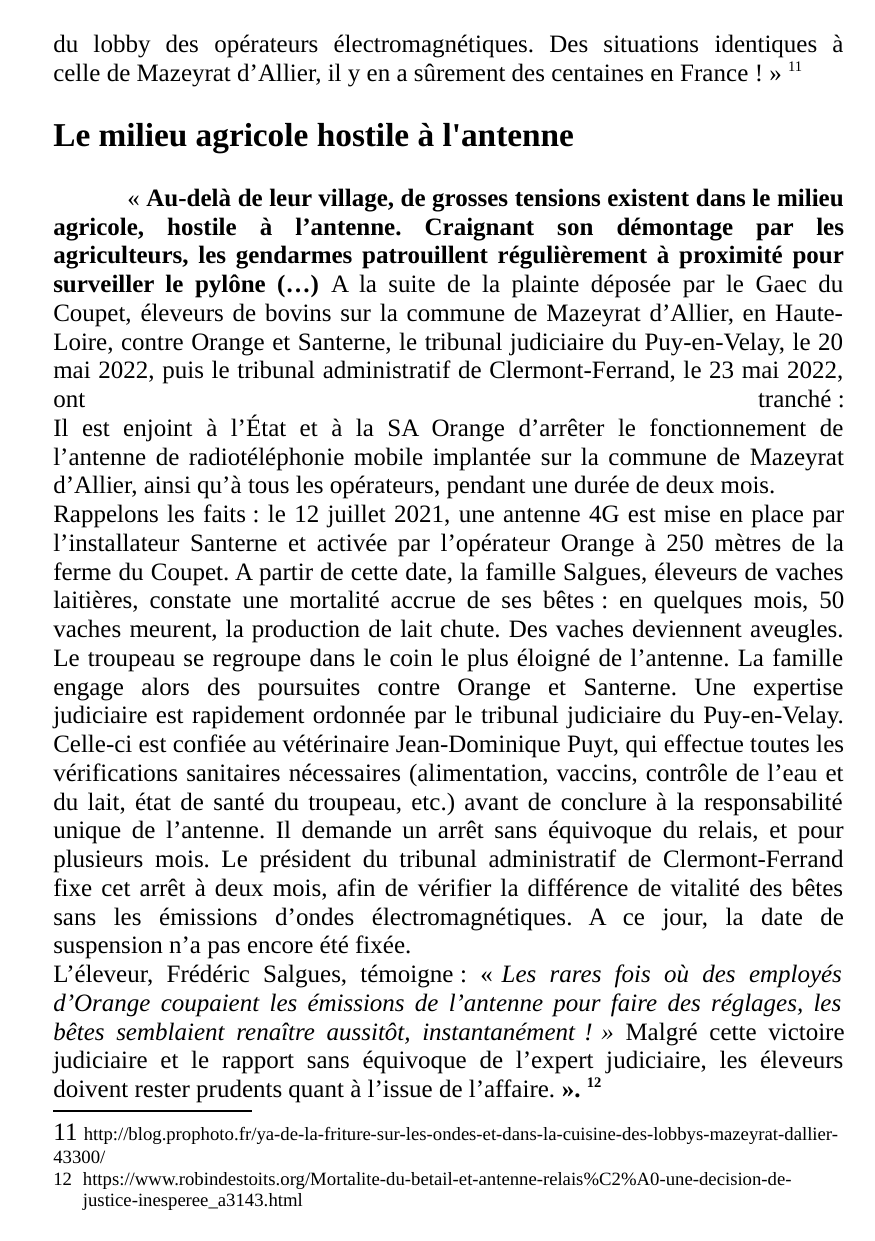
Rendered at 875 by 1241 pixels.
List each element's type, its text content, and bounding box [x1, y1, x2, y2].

text « Au-delà de leur village, de grosses tensions existent dans le milieu agricole, hostile à l’antenne. Craignant son démontage par les agriculteurs, les gendarmes patrouillent régulièrement à proximité pour surveiller le pylône (…) A la suite de la plainte déposée par le Gaec du Coupet, éleveurs de bovins sur la commune de Mazeyrat d’Allier, en Haute-Loire, contre Orange et Santerne, le tribunal judiciaire du Puy-en-Velay, le 20 mai 2022, puis le tribunal administratif de Clermont-Ferrand, le 23 mai 2022, ont tranché : Il est enjoint à l’État et à la SA Orange d’arrêter le fonctionnement de l’antenne de radiotéléphonie mobile implantée sur la commune de Mazeyrat d’Allier, ainsi qu’à tous les opérateurs, pendant une durée de deux mois. [53, 183, 844, 499]
text Le milieu agricole hostile à l'antenne [53, 116, 844, 154]
text http://blog.prophoto.fr/ya-de-la-friture-sur-les-ondes-et-dans-la-cuisine-des-lobbys-mazeyrat-dallier-43300/ [53, 1117, 844, 1168]
text du lobby des opérateurs électromagnétiques. Des situations identiques à celle de Mazeyrat d’Allier, il y en a sûrement des centaines en France ! » [53, 29, 844, 87]
text L’éleveur, Frédéric Salgues, témoigne : « Les rares fois où des employés d’Orange coupaient les émissions de l’antenne pour faire des réglages, les bêtes semblaient renaître aussitôt, instantanément ! » Malgré cette victoire judiciaire et le rapport sans équivoque de l’expert judiciaire, les éleveurs doivent rester prudents quant à l’issue de l’affaire. ». [53, 959, 844, 1103]
text Rappelons les faits : le 12 juillet 2021, une antenne 4G est mise en place par l’installateur Santerne et activée par l’opérateur Orange à 250 mètres de la ferme du Coupet. A partir de cette date, la famille Salgues, éleveurs de vaches laitières, constate une mortalité accrue de ses bêtes : en quelques mois, 50 vaches meurent, la production de lait chute. Des vaches deviennent aveugles. Le troupeau se regroupe dans le coin le plus éloigné de l’antenne. La famille engage alors des poursuites contre Orange et Santerne. Une expertise judiciaire est rapidement ordonnée par le tribunal judiciaire du Puy-en-Velay. Celle-ci est confiée au vétérinaire Jean-Dominique Puyt, qui effectue toutes les vérifications sanitaires nécessaires (alimentation, vaccins, contrôle de l’eau et du lait, état de santé du troupeau, etc.) avant de conclure à la responsabilité unique de l’antenne. Il demande un arrêt sans équivoque du relais, et pour plusieurs mois. Le président du tribunal administratif de Clermont-Ferrand fixe cet arrêt à deux mois, afin de vérifier la différence de vitalité des bêtes sans les émissions d’ondes électromagnétiques. A ce jour, la date de suspension n’a pas encore été fixée. [53, 499, 844, 959]
text https://www.robindestoits.org/Mortalite-du-betail-et-antenne-relais%C2%A0-une-decision-de-justice-inesperee_a3143.html [53, 1168, 844, 1211]
